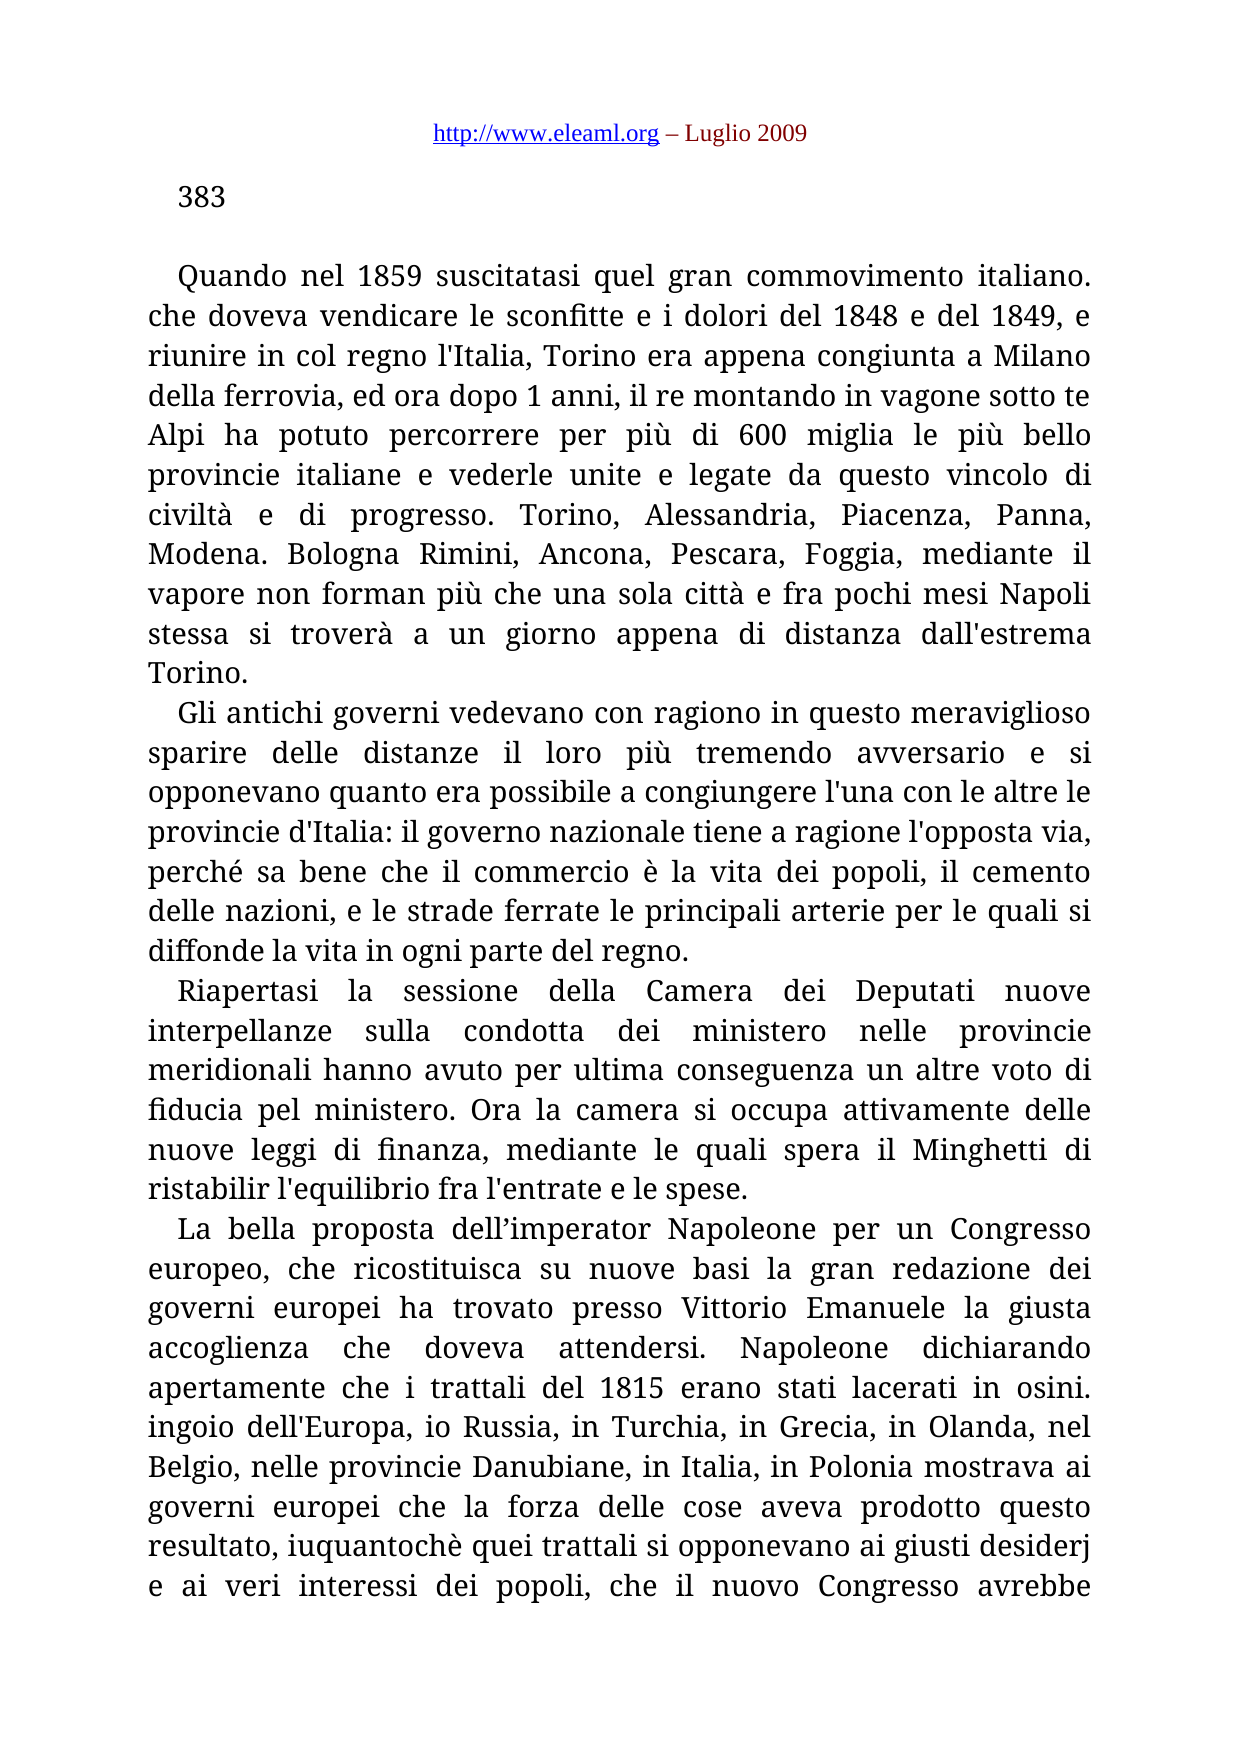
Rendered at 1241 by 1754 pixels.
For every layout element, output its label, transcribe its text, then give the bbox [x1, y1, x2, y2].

text Gli antichi governi vedevano con ragiono in questo meraviglioso sparire delle distanze il loro più tremendo avversario e si opponevano quanto era possibile a congiungere l'una con le altre le provincie d'Italia: il governo nazionale tiene a ragione l'opposta via, perché sa bene che il commercio è la vita dei popoli, il cemento delle nazioni, e le strade ferrate le principali arterie per le quali si diffonde la vita in ogni parte del regno. [148, 692, 1093, 970]
text La bella proposta dell’imperator Napoleone per un Congresso europeo, che ricostituisca su nuove basi la gran redazione dei governi europei ha trovato presso Vittorio Emanuele la giusta accoglienza che doveva attendersi. Napoleone dichiarando apertamente che i trattali del 1815 erano stati lacerati in osini. ingoio dell'Europa, io Russia, in Turchia, in Grecia, in Olanda, nel Belgio, nelle provincie Danubiane, in Italia, in Polonia mostrava ai governi europei che la forza delle cose aveva prodotto questo resultato, iuquantochè quei trattali si opponevano ai giusti desiderj e ai veri interessi dei popoli, che il nuovo Congresso avrebbe [148, 1208, 1093, 1605]
text Quando nel 1859 suscitatasi quel gran commovimento italiano. che doveva vendicare le sconfitte e i dolori del 1848 e del 1849, e riunire in col regno l'Italia, Torino era appena congiunta a Milano della ferrovia, ed ora dopo 1 anni, il re montando in vagone sotto te Alpi ha potuto percorrere per più di 600 miglia le più bello provincie italiane e vederle unite e legate da questo vincolo di civiltà e di progresso. Torino, Alessandria, Piacenza, Panna, Modena. Bologna Rimini, Ancona, Pescara, Foggia, mediante il vapore non forman più che una sola città e fra pochi mesi Napoli stessa si troverà a un giorno appena di distanza dall'estrema Torino. [148, 256, 1093, 692]
text 383 [148, 176, 1093, 216]
text Riapertasi la sessione della Camera dei Deputati nuove interpellanze sulla condotta dei ministero nelle provincie meridionali hanno avuto per ultima conseguenza un altre voto di fiducia pel ministero. Ora la camera si occupa attivamente delle nuove leggi di finanza, mediante le quali spera il Minghetti di ristabilir l'equilibrio fra l'entrate e le spese. [148, 970, 1093, 1208]
